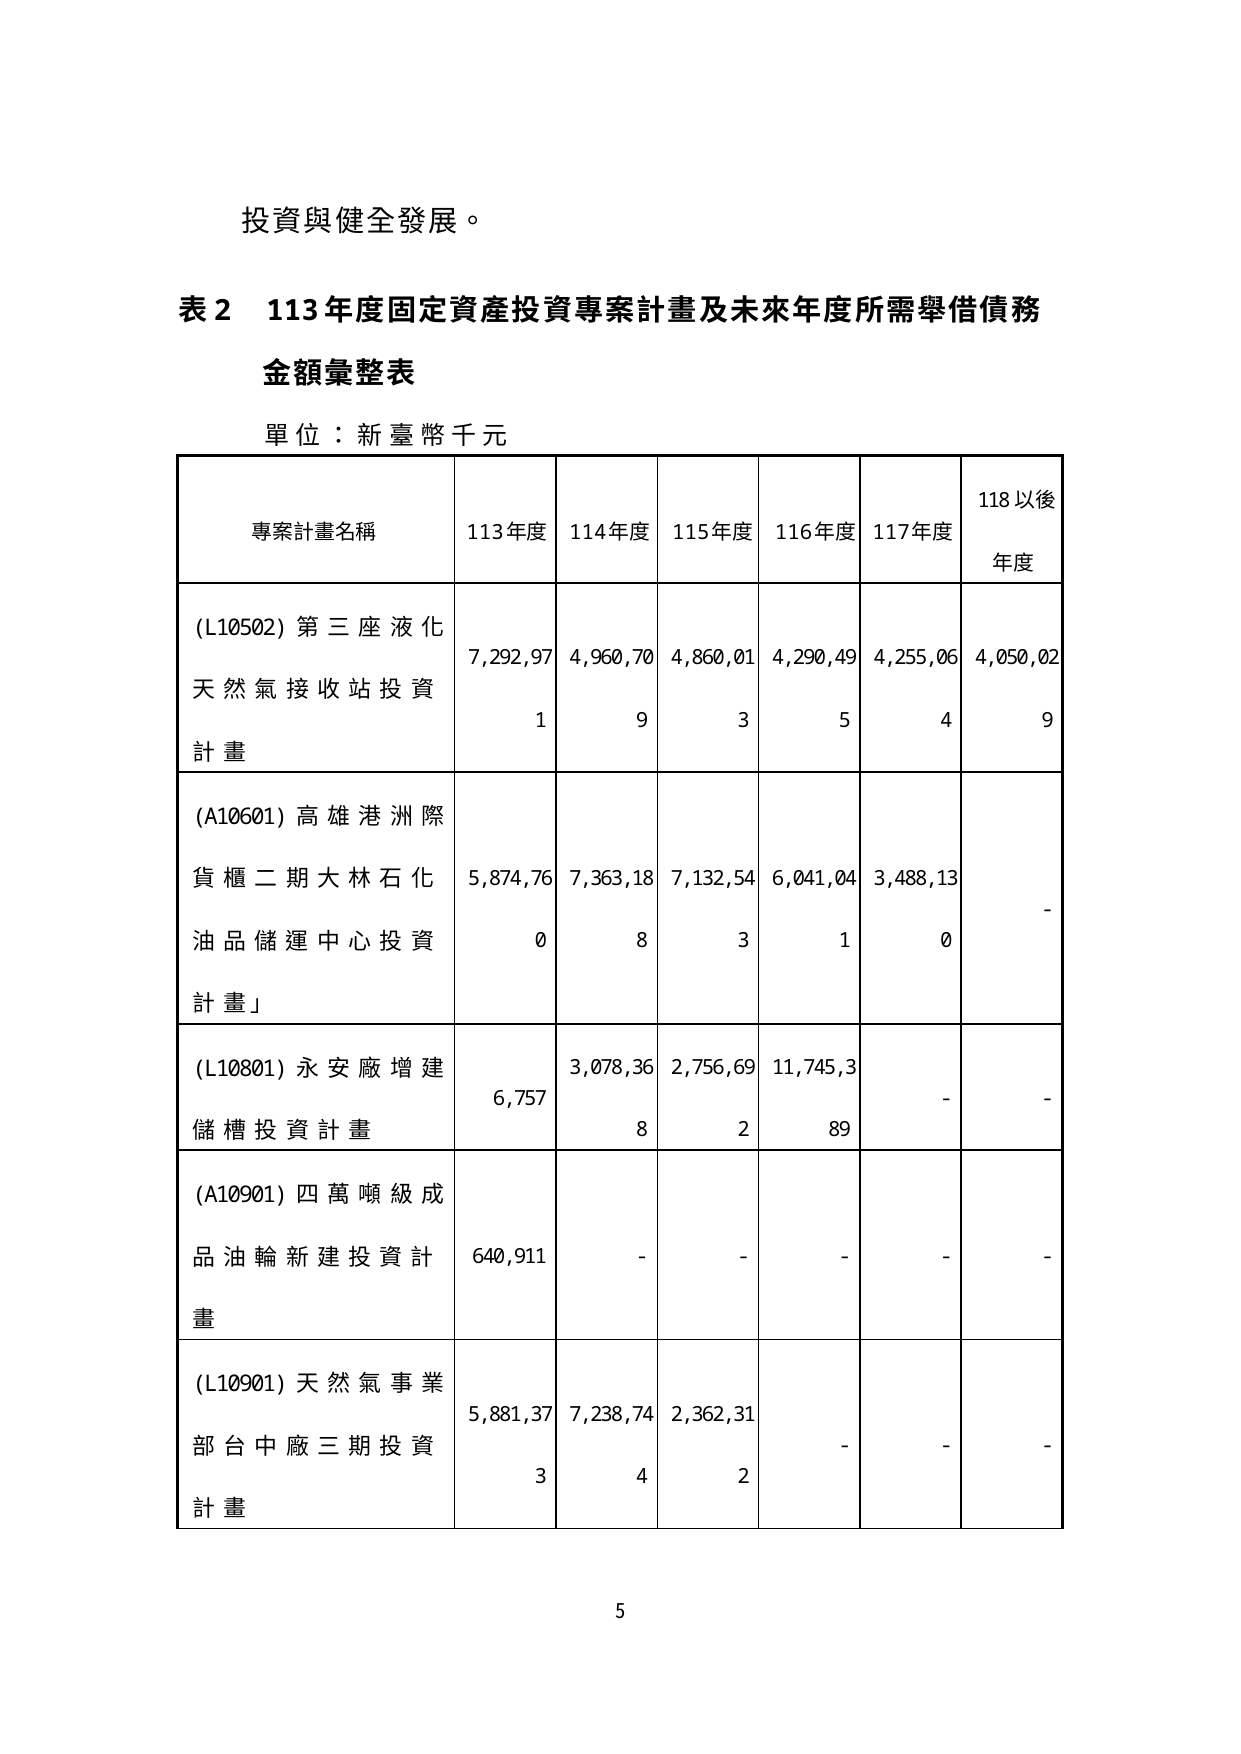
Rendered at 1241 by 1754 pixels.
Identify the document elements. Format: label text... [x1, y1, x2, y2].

table_cell - [557, 1151, 657, 1338]
table_cell 5,874,760 [455, 773, 555, 1023]
table_cell 5,881,373 [455, 1340, 555, 1527]
table_cell - [962, 773, 1061, 1023]
table_cell 4,290,495 [759, 584, 859, 771]
table_cell - [962, 1340, 1061, 1527]
table_cell 6,757 [455, 1025, 555, 1149]
table_cell 2,362,312 [658, 1340, 758, 1527]
table_cell 7,292,971 [455, 584, 555, 771]
table_header 117年度 [861, 457, 960, 582]
table_cell 7,363,188 [557, 773, 657, 1023]
table_cell 640,911 [455, 1151, 555, 1338]
table_header 114年度 [557, 457, 657, 582]
table_cell - [962, 1151, 1061, 1338]
table_cell - [658, 1151, 758, 1338]
table_header 116年度 [759, 457, 859, 582]
table_header 113年度 [455, 457, 555, 582]
table_cell - [962, 1025, 1061, 1149]
table_cell - [861, 1151, 960, 1338]
table_cell - [861, 1340, 960, 1527]
table_cell 2,756,692 [658, 1025, 758, 1149]
table_cell 3,488,130 [861, 773, 960, 1023]
table_cell (L10502)第三座液化天然氣接收站投資計畫 [179, 584, 454, 771]
table_cell 7,132,543 [658, 773, 758, 1023]
table_cell (L10801)永安廠增建儲槽投資計畫 [179, 1025, 454, 1149]
table_cell 3,078,368 [557, 1025, 657, 1149]
table_cell (A10901)四萬噸級成品油輪新建投資計畫 [179, 1151, 454, 1338]
table_cell 7,238,744 [557, 1340, 657, 1527]
table_cell 4,255,064 [861, 584, 960, 771]
table_cell 4,050,029 [962, 584, 1061, 771]
table_cell - [861, 1025, 960, 1149]
table_header 115年度 [658, 457, 758, 582]
table_cell 4,860,013 [658, 584, 758, 771]
table_cell 6,041,041 [759, 773, 859, 1023]
table_cell 4,960,709 [557, 584, 657, 771]
table_header 專案計畫名稱 [179, 457, 454, 582]
table_cell 11,745,389 [759, 1025, 859, 1149]
text 表2 113年度固定資產投資專案計畫及未來年度所需舉借債務金額彙整表 單位：新臺幣千元 [176, 267, 1063, 454]
table_cell (A10601)高雄港洲際貨櫃二期大林石化油品儲運中心投資計畫」 [179, 773, 454, 1023]
table_cell - [759, 1340, 859, 1527]
table_cell - [759, 1151, 859, 1338]
table_header 118以後年度 [962, 457, 1061, 582]
text 投資與健全發展。 [236, 177, 1063, 240]
table_cell (L10901)天然氣事業部台中廠三期投資計畫 [179, 1340, 454, 1527]
